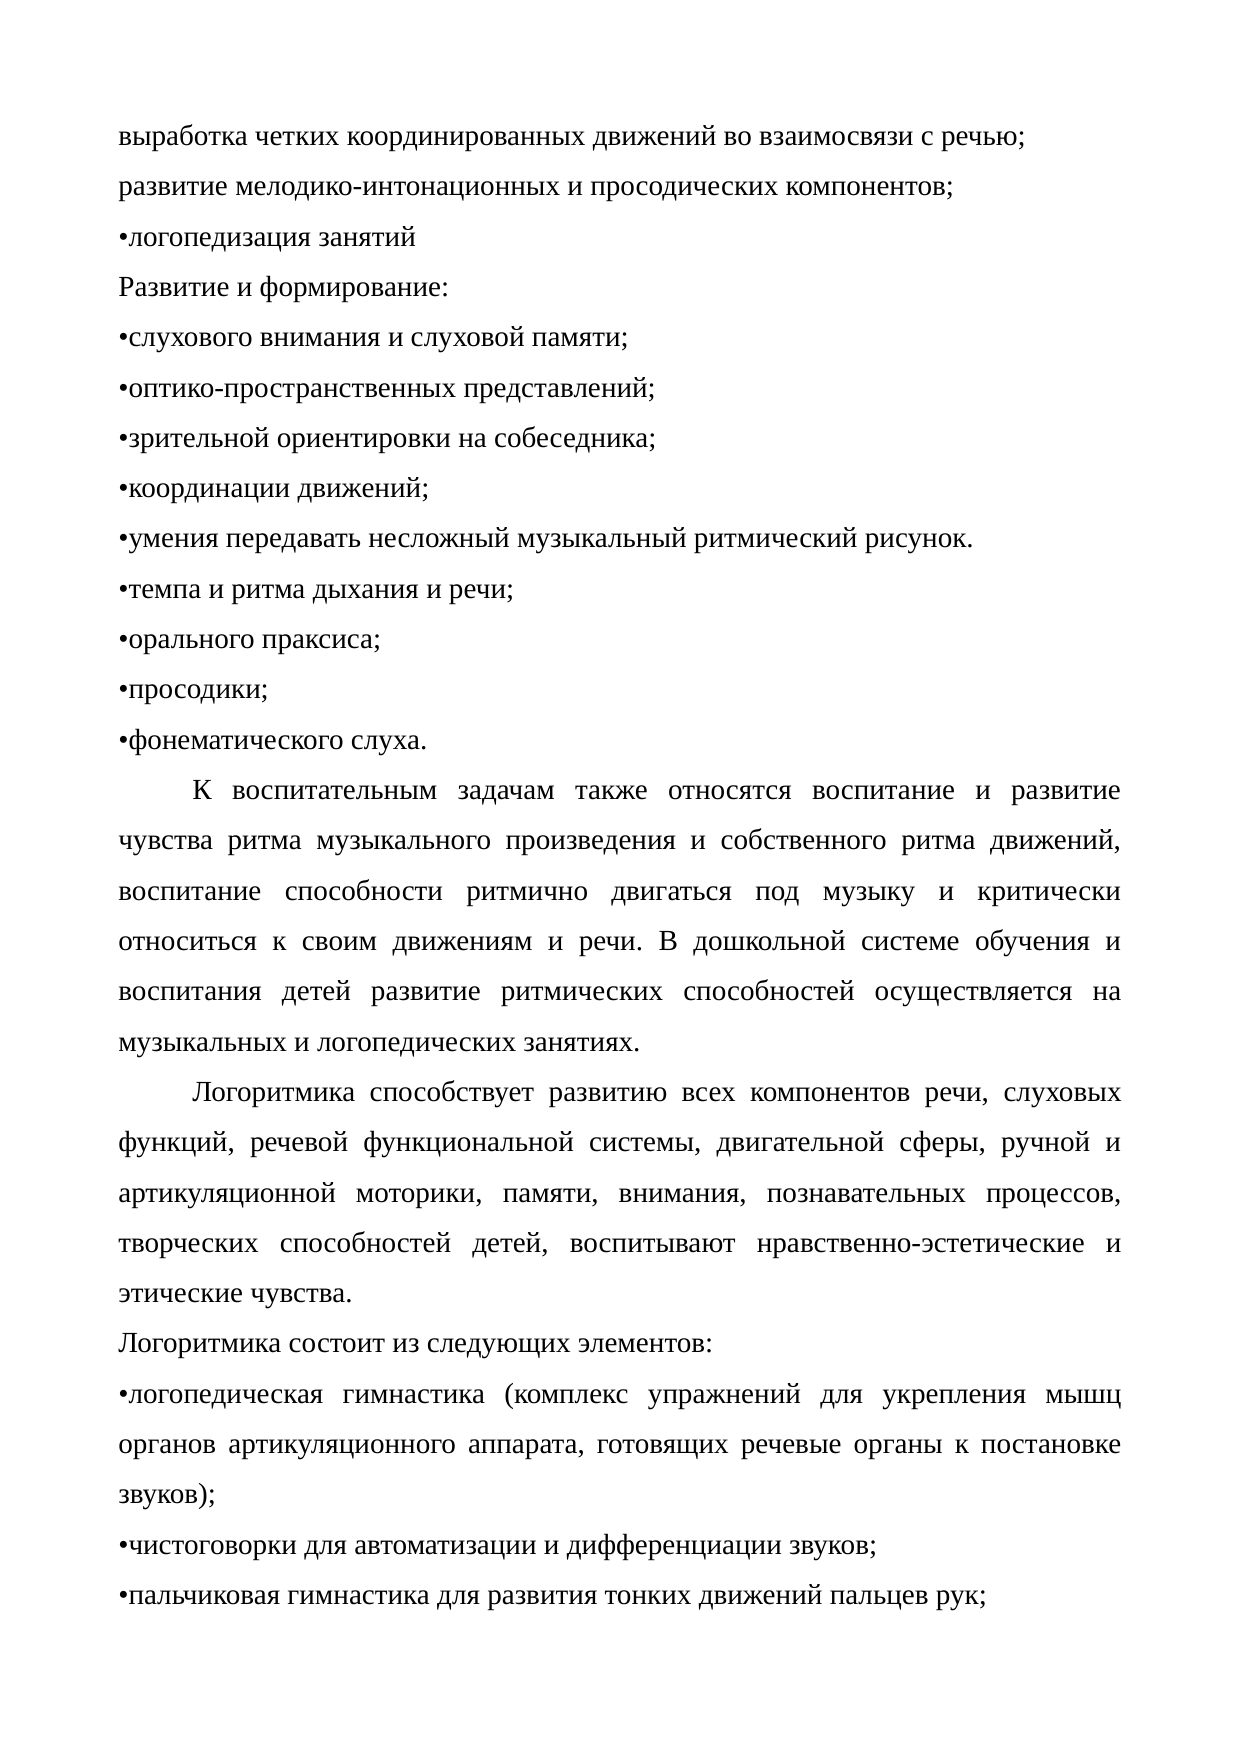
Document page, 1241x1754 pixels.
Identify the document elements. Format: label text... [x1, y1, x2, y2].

text •орального праксиса; [118, 621, 1122, 655]
text •темпа и ритма дыхания и речи; [118, 571, 1122, 604]
text Развитие и формирование: [118, 269, 1122, 303]
text Логоритмика состоит из следующих элементов: [118, 1326, 1122, 1359]
text •фонематического слуха. [118, 722, 1122, 755]
text •зрительной ориентировки на собеседника; [118, 420, 1122, 453]
text •чистоговорки для автоматизации и дифференциации звуков; [118, 1527, 1122, 1560]
text Логоритмика способствует развитию всех компонентов речи, слуховых функций, речевой функциональной системы, двигательной сферы, ручной и артикуляционной моторики, памяти, внимания, познавательных процессов, творческих способностей детей, воспитывают нравственно-эстетические и этические чувства. [118, 1074, 1122, 1309]
text развитие мелодико-интонационных и просодических компонентов; [118, 168, 1122, 202]
text •логопедизация занятий [118, 219, 1122, 252]
text •логопедическая гимнастика (комплекс упражнений для укрепления мышц органов артикуляционного аппарата, готовящих речевые органы к постановке звуков); [118, 1376, 1122, 1510]
text •просодики; [118, 672, 1122, 705]
text •координации движений; [118, 470, 1122, 504]
text •слухового внимания и слуховой памяти; [118, 319, 1122, 353]
text выработка четких координированных движений во взаимосвязи с речью; [118, 118, 1122, 152]
text •умения передавать несложный музыкальный ритмический рисунок. [118, 521, 1122, 554]
text К воспитательным задачам также относятся воспитание и развитие чувства ритма музыкального произведения и собственного ритма движений, воспитание способности ритмично двигаться под музыку и критически относиться к своим движениям и речи. В дошкольной системе обучения и воспитания детей развитие ритмических способностей осуществляется на музыкальных и логопедических занятиях. [118, 772, 1122, 1057]
text •оптико-пространственных представлений; [118, 370, 1122, 403]
text •пальчиковая гимнастика для развития тонких движений пальцев рук; [118, 1577, 1122, 1611]
